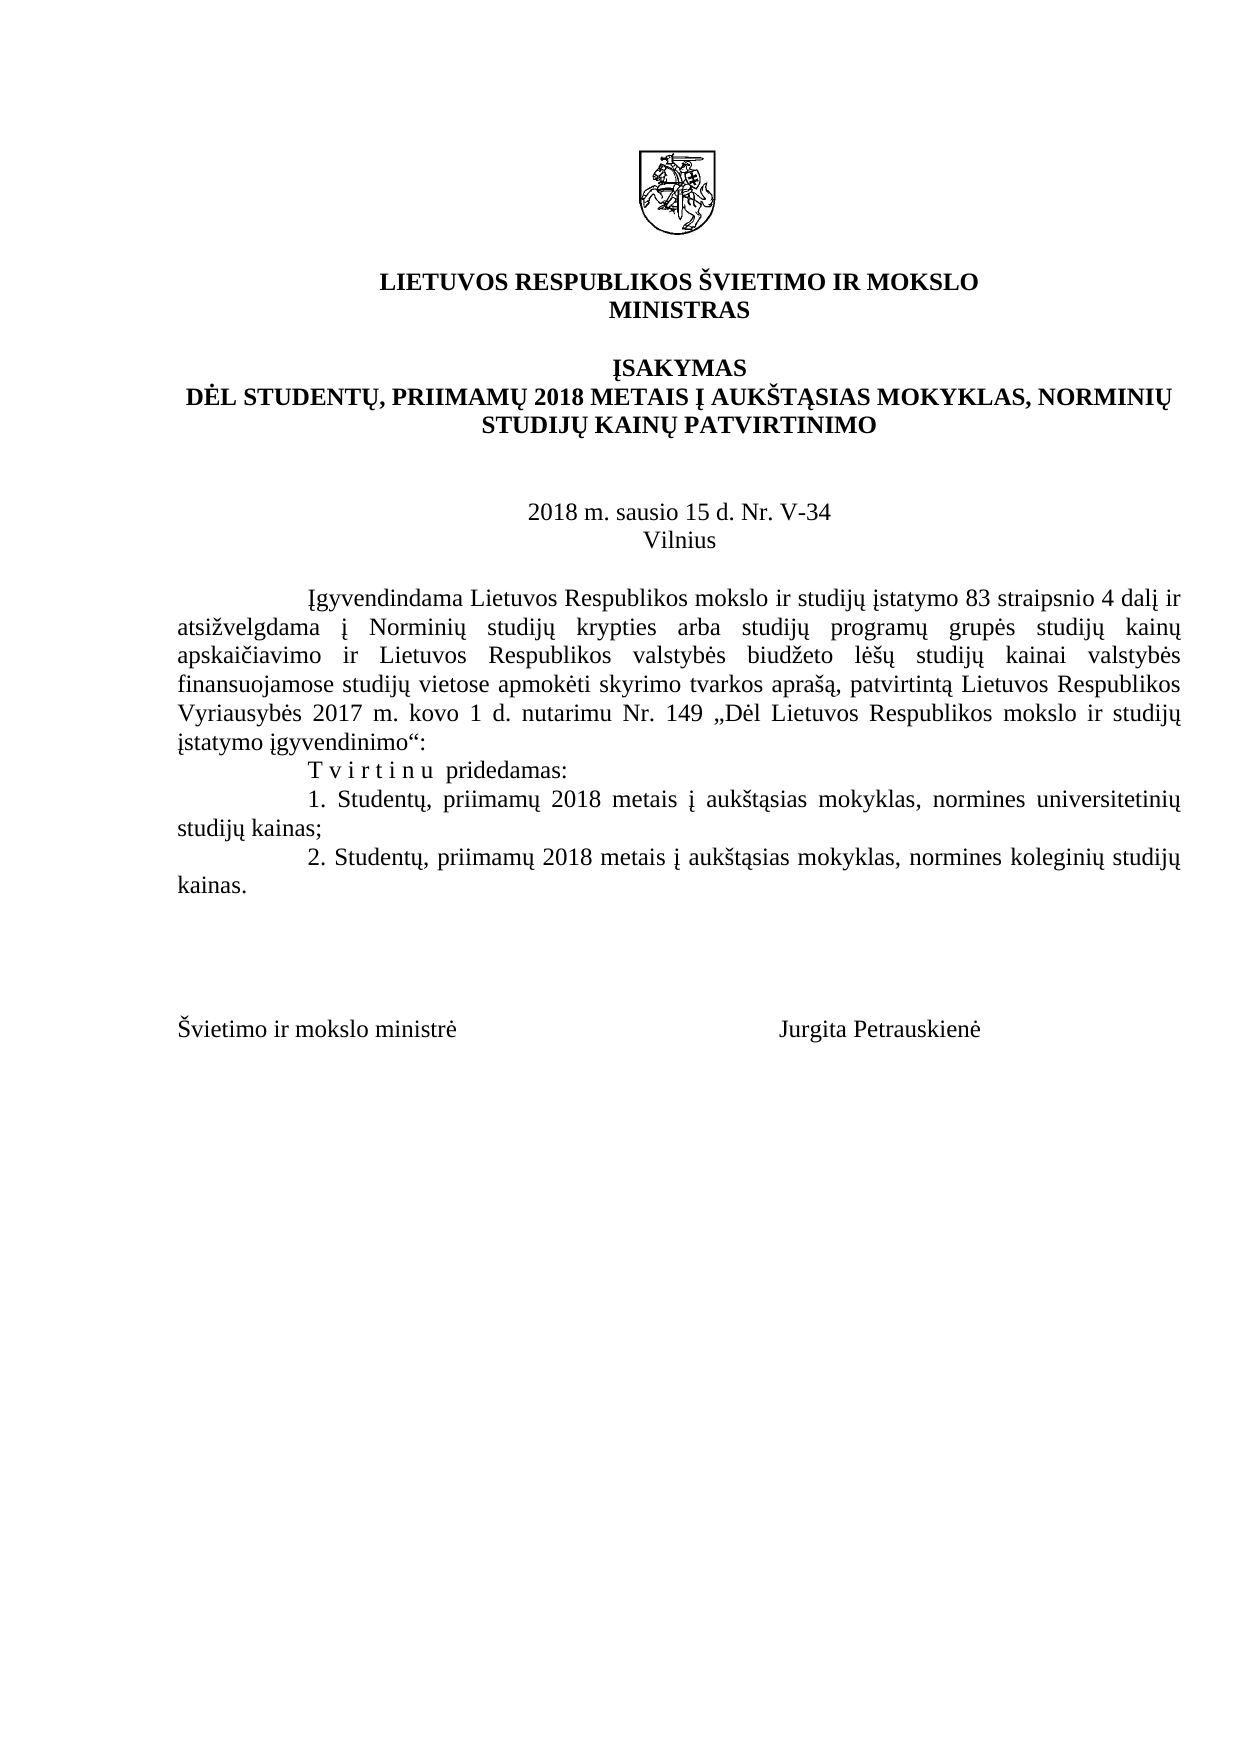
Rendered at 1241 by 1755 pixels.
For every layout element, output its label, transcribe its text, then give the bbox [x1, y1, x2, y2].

text MINISTRAS [177, 295, 1182, 324]
text 1. Studentų, priimamų 2018 metais į aukštąsias mokyklas, normines universitetinių studijų kainas; [177, 784, 1182, 842]
text Vilnius [177, 525, 1182, 554]
text T v i r t i n u pridedamas: [177, 755, 1182, 784]
text LIETUVOS RESPUBLIKOS ŠVIETIMO IR MOKSLO [177, 267, 1182, 295]
text 2018 m. sausio 15 d. Nr. V-34 [177, 497, 1182, 525]
text DĖL STUDENTŲ, PRIIMAMŲ 2018 METAIS Į AUKŠTĄSIAS MOKYKLAS, NORMINIŲ STUDIJŲ KAINŲ PATVIRTINIMO [177, 382, 1182, 439]
text Įgyvendindama Lietuvos Respublikos mokslo ir studijų įstatymo 83 straipsnio 4 dalį ir atsižvelgdama į Norminių studijų krypties arba studijų programų grupės studijų kainų apskaičiavimo ir Lietuvos Respublikos valstybės biudžeto lėšų studijų kainai valstybės finansuojamose studijų vietose apmokėti skyrimo tvarkos aprašą, patvirtintą Lietuvos Respublikos Vyriausybės 2017 m. kovo 1 d. nutarimu Nr. 149 „Dėl Lietuvos Respublikos mokslo ir studijų įstatymo įgyvendinimo“: [177, 583, 1182, 755]
text ĮSAKYMAS [177, 353, 1182, 382]
text 2. Studentų, priimamų 2018 metais į aukštąsias mokyklas, normines koleginių studijų kainas. [177, 842, 1182, 899]
text Švietimo ir mokslo ministrė Jurgita Petrauskienė [177, 1014, 1182, 1043]
